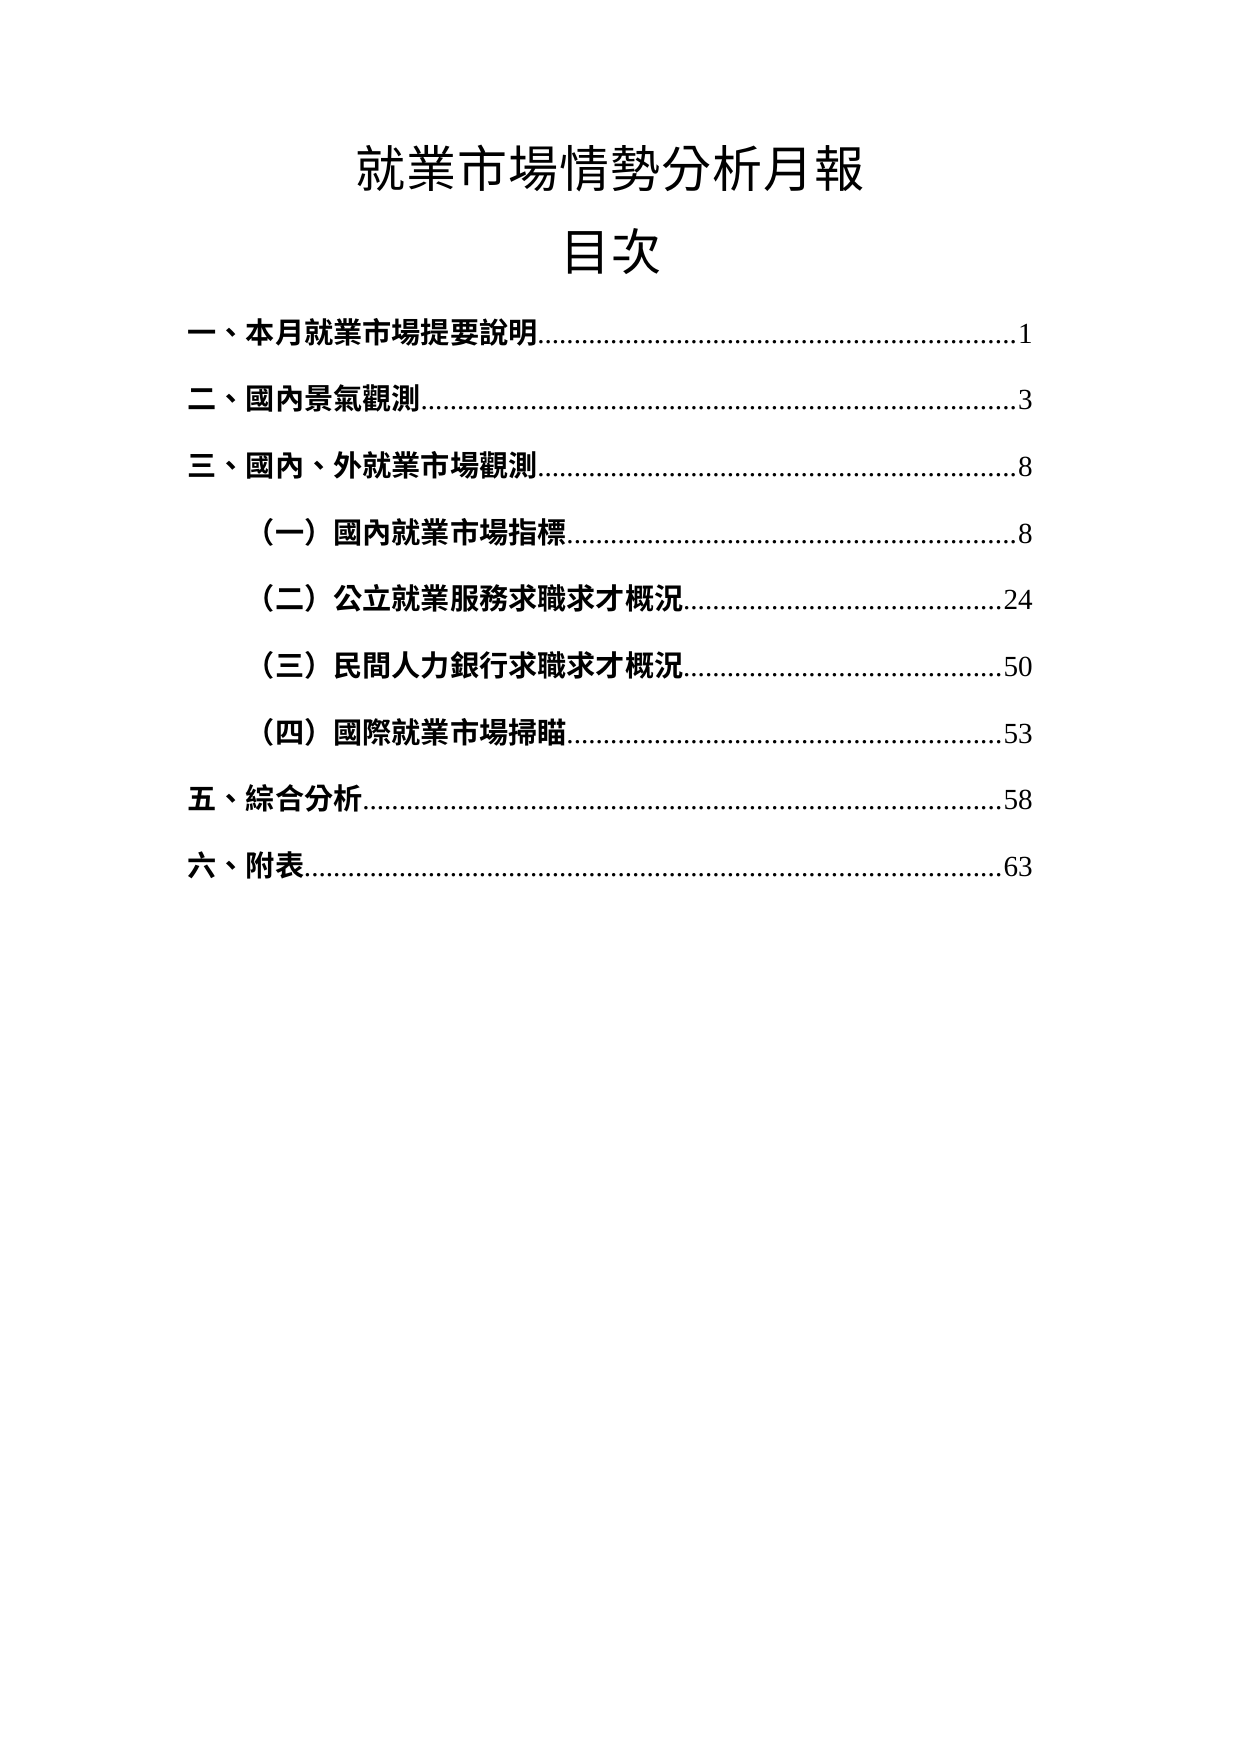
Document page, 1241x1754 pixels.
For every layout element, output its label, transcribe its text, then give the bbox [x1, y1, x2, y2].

text （二）公立就業服務求職求才概況 24 [246, 564, 1033, 618]
text 五、綜合分析 58 [187, 764, 1033, 818]
text 二、國內景氣觀測 3 [187, 364, 1033, 418]
text 六、附表 63 [187, 831, 1033, 885]
text （三）民間人力銀行求職求才概況 50 [246, 631, 1033, 685]
text 就業市場情勢分析月報 [187, 131, 1033, 201]
text 三、國內、外就業市場觀測 8 [187, 431, 1033, 485]
text 目次 [187, 214, 1033, 285]
text （四）國際就業市場掃瞄 53 [246, 697, 1033, 751]
text （一）國內就業市場指標 8 [246, 497, 1033, 551]
text 一、本月就業市場提要說明 1 [187, 297, 1033, 351]
